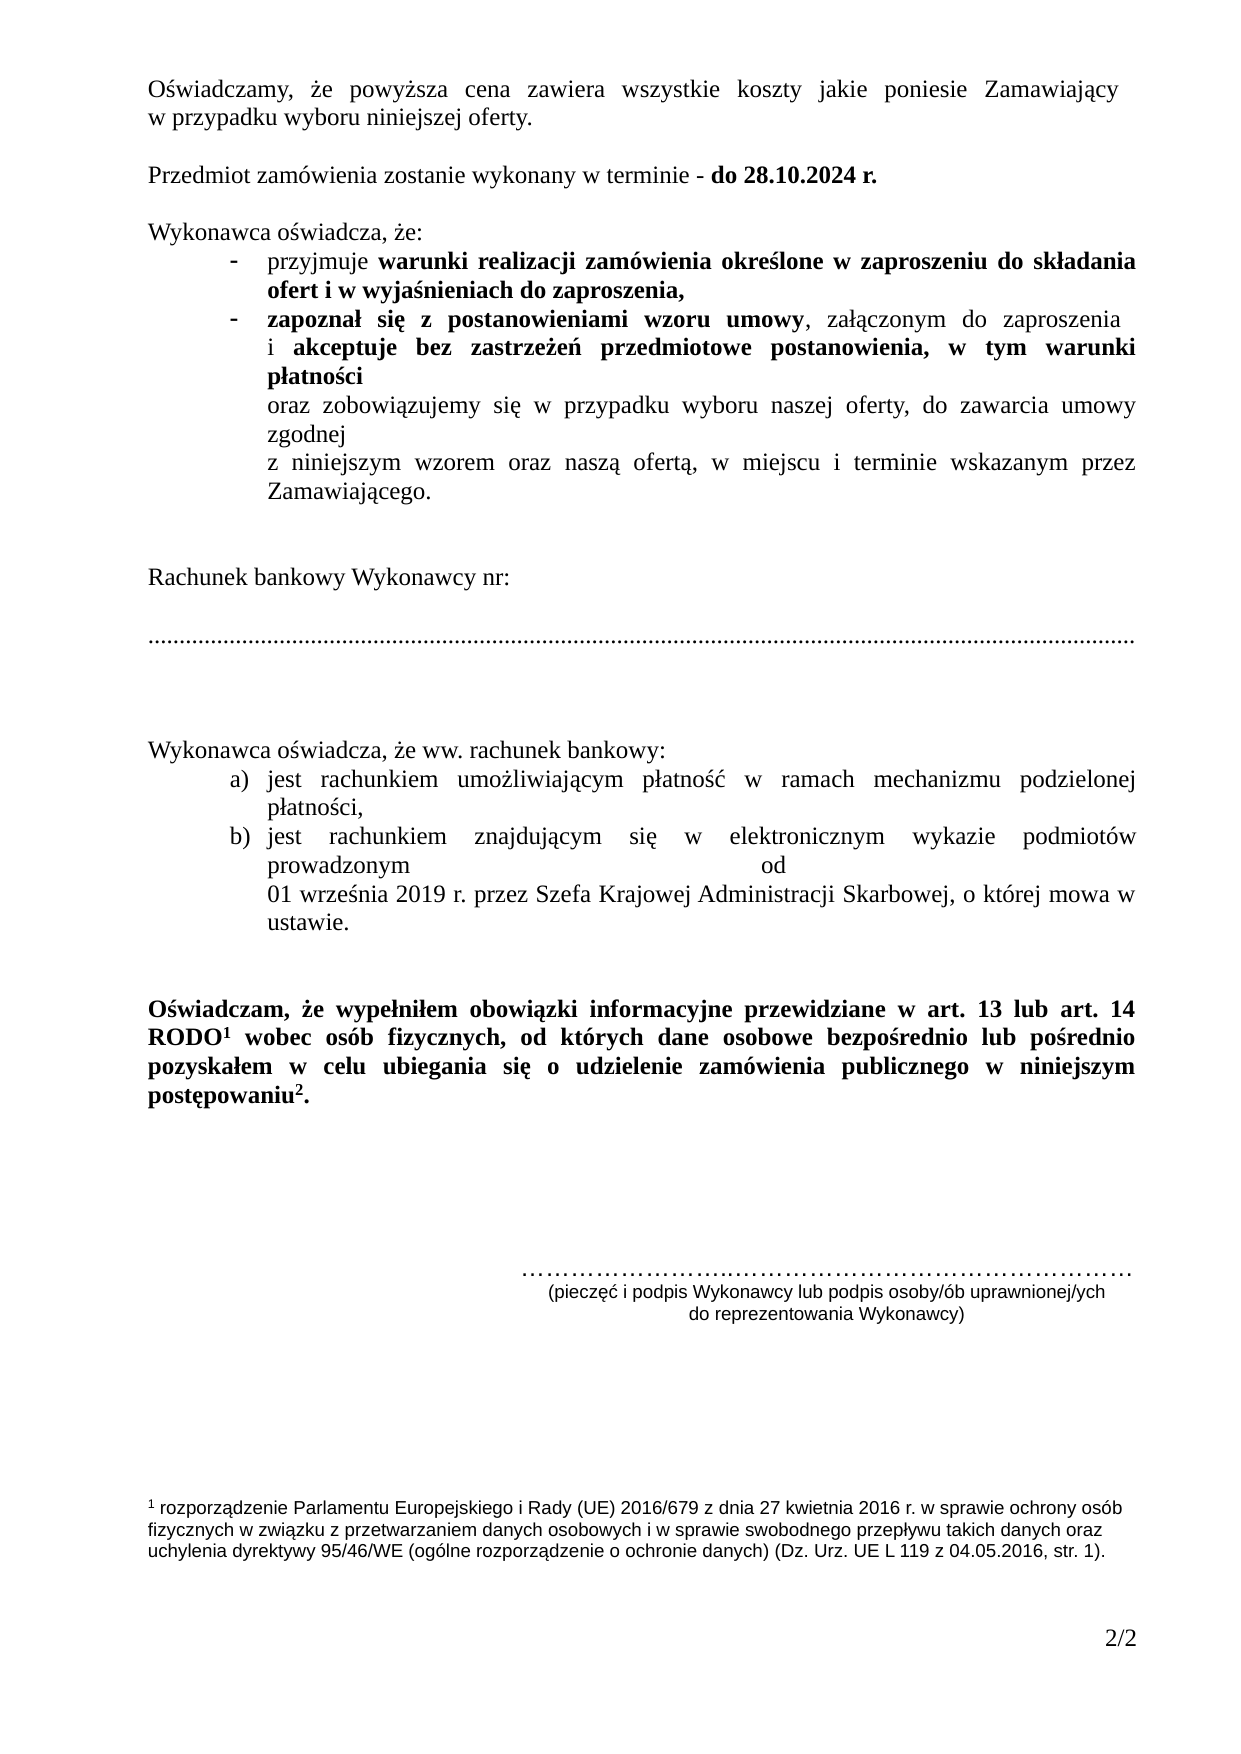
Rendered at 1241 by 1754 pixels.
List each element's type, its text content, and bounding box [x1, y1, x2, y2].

text Oświadczamy, że powyższa cena zawiera wszystkie koszty jakie poniesie Zamawiający w przypadku wyboru niniejszej oferty. [148, 74, 1137, 131]
list jest rachunkiem umożliwiającym płatność w ramach mechanizmu podzielonej płatności, [229, 764, 1137, 821]
list zapoznał się z postanowieniami wzoru umowy, załączonym do zaproszenia i akceptuje bez zastrzeżeń przedmiotowe postanowienia, w tym warunki płatności oraz zobowiązujemy się w przypadku wyboru naszej oferty, do zawarcia umowy zgodnej z niniejszym wzorem oraz naszą ofertą, w miejscu i terminie wskazanym przez Zamawiającego. [229, 304, 1137, 505]
text Wykonawca oświadcza, że: [148, 217, 1137, 246]
text Oświadczam, że wypełniłem obowiązki informacyjne przewidziane w art. 13 lub art. 14 RODO1 wobec osób fizycznych, od których dane osobowe bezpośrednio lub pośrednio pozyskałem w celu ubiegania się o udzielenie zamówienia publicznego w niniejszym postępowaniu2. [148, 994, 1137, 1109]
list jest rachunkiem znajdującym się w elektronicznym wykazie podmiotów prowadzonym od 01 września 2019 r. przez Szefa Krajowej Administracji Skarbowej, o której mowa w ustawie. [229, 821, 1137, 936]
list przyjmuje warunki realizacji zamówienia określone w zaproszeniu do składania ofert i w wyjaśnieniach do zaproszenia, [229, 246, 1137, 304]
text 1 rozporządzenie Parlamentu Europejskiego i Rady (UE) 2016/679 z dnia 27 kwietnia 2016 r. w sprawie ochrony osób fizycznych w związku z przetwarzaniem danych osobowych i w sprawie swobodnego przepływu takich danych oraz uchylenia dyrektywy 95/46/WE (ogólne rozporządzenie o ochronie danych) (Dz. Urz. UE L 119 z 04.05.2016, str. 1). [148, 1497, 1137, 1562]
text Wykonawca oświadcza, że ww. rachunek bankowy: [148, 735, 1137, 764]
text .............................................................................................................................................................. [148, 620, 1137, 649]
text ……………………..………………………………………… (pieczęć i podpis Wykonawcy lub podpis osoby/ób uprawnionej/ych [516, 1252, 1137, 1303]
text do reprezentowania Wykonawcy) [516, 1303, 1137, 1324]
text Rachunek bankowy Wykonawcy nr: [148, 562, 1137, 591]
text Przedmiot zamówienia zostanie wykonany w terminie - do 28.10.2024 r. [148, 131, 1137, 189]
